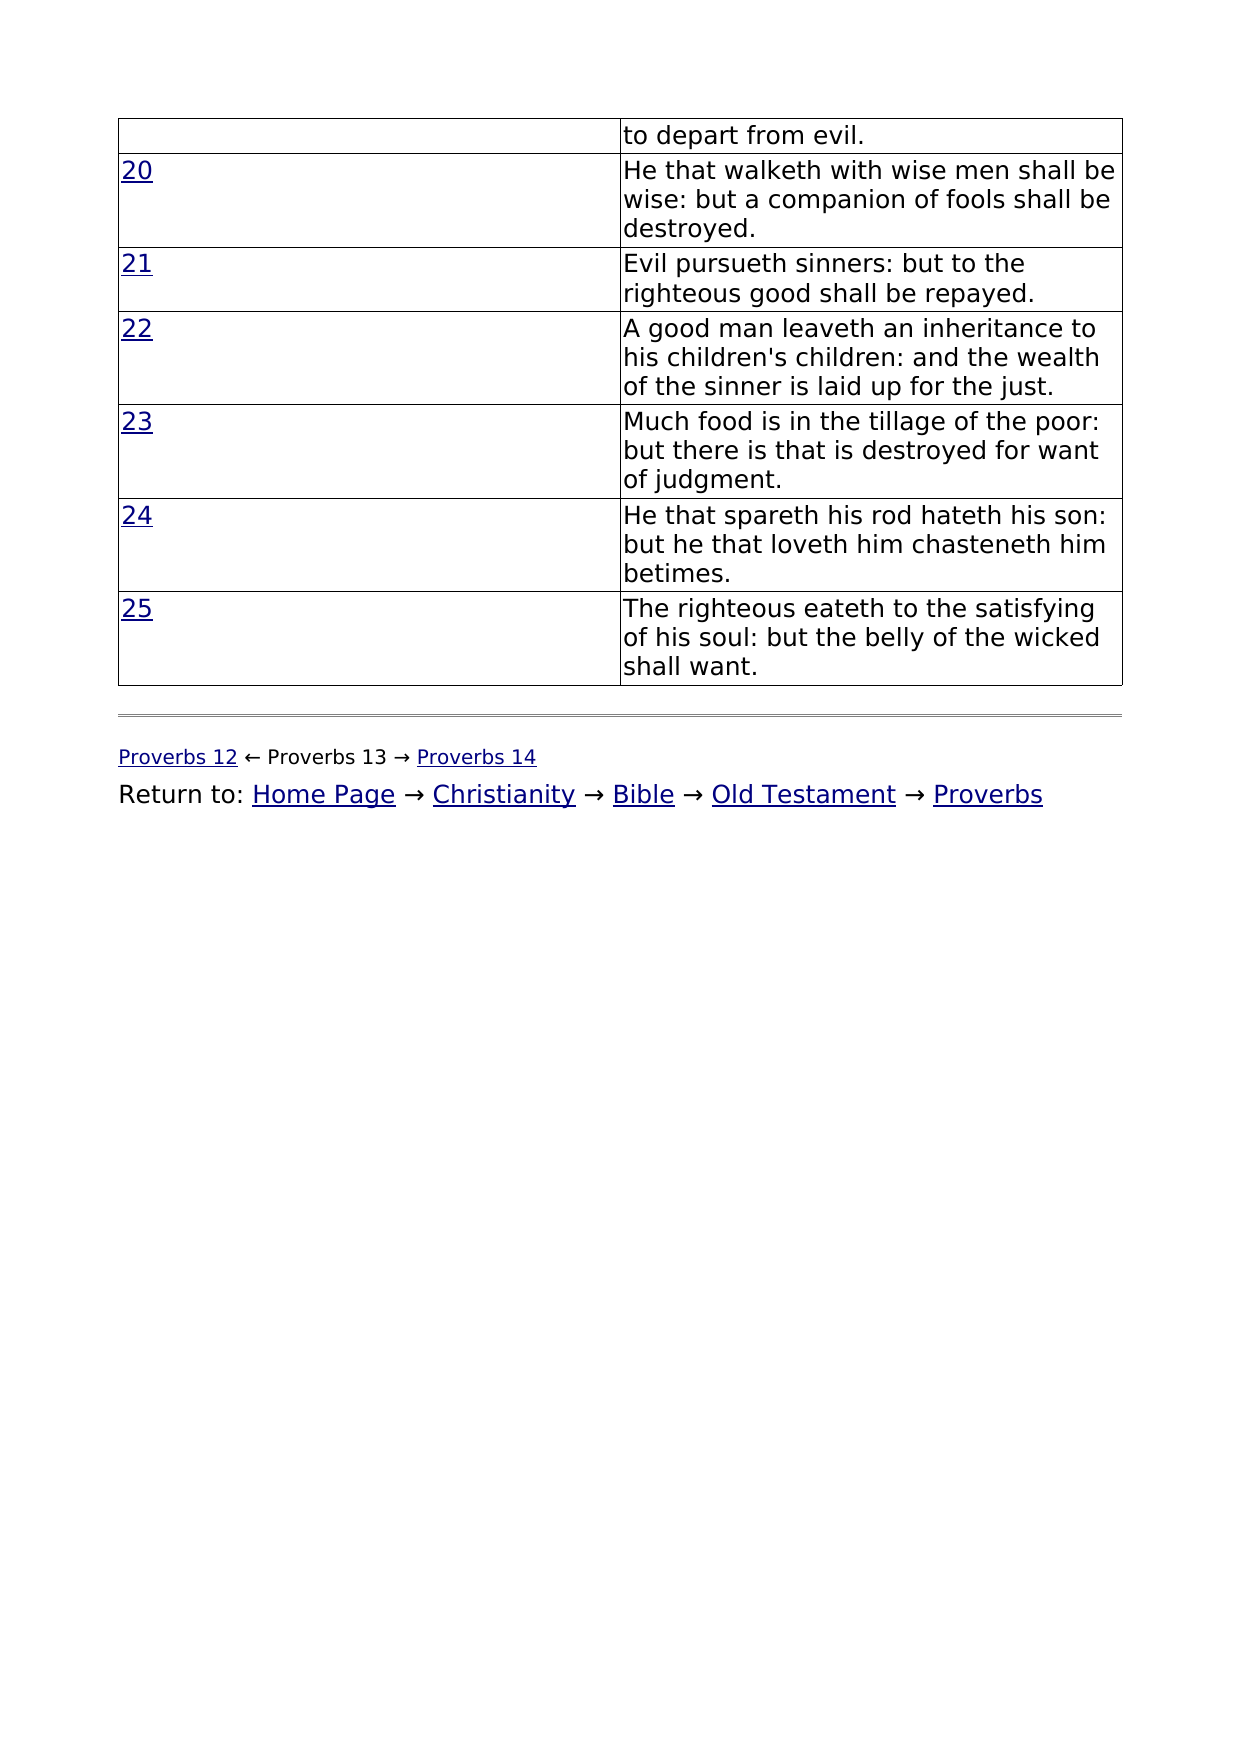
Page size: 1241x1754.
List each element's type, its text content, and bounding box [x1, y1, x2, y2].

table_cell He that walketh with wise men shall be wise: but a companion of fools shall be destroyed. [621, 154, 1122, 247]
table_cell Evil pursueth sinners: but to the righteous good shall be repayed. [621, 248, 1122, 311]
text Return to: Home Page → Christianity → Bible → Old Testament → Proverbs [118, 780, 1122, 809]
table_cell to depart from evil. [621, 119, 1122, 153]
table_cell 25 [119, 592, 620, 685]
table_cell Much food is in the tillage of the poor: but there is that is destroyed for want of judgment. [621, 405, 1122, 498]
table_cell 23 [119, 405, 620, 498]
table_cell 20 [119, 154, 620, 247]
table_cell 21 [119, 248, 620, 311]
table_cell 22 [119, 312, 620, 404]
table_cell A good man leaveth an inheritance to his children's children: and the wealth of the sinner is laid up for the just. [621, 312, 1122, 404]
table_cell The righteous eateth to the satisfying of his soul: but the belly of the wicked shall want. [621, 592, 1122, 685]
table_cell 24 [119, 499, 620, 591]
table_cell He that spareth his rod hateth his son: but he that loveth him chasteneth him betimes. [621, 499, 1122, 591]
text Proverbs 12 ← Proverbs 13 → Proverbs 14 [118, 746, 1122, 780]
table_cell [119, 119, 620, 153]
